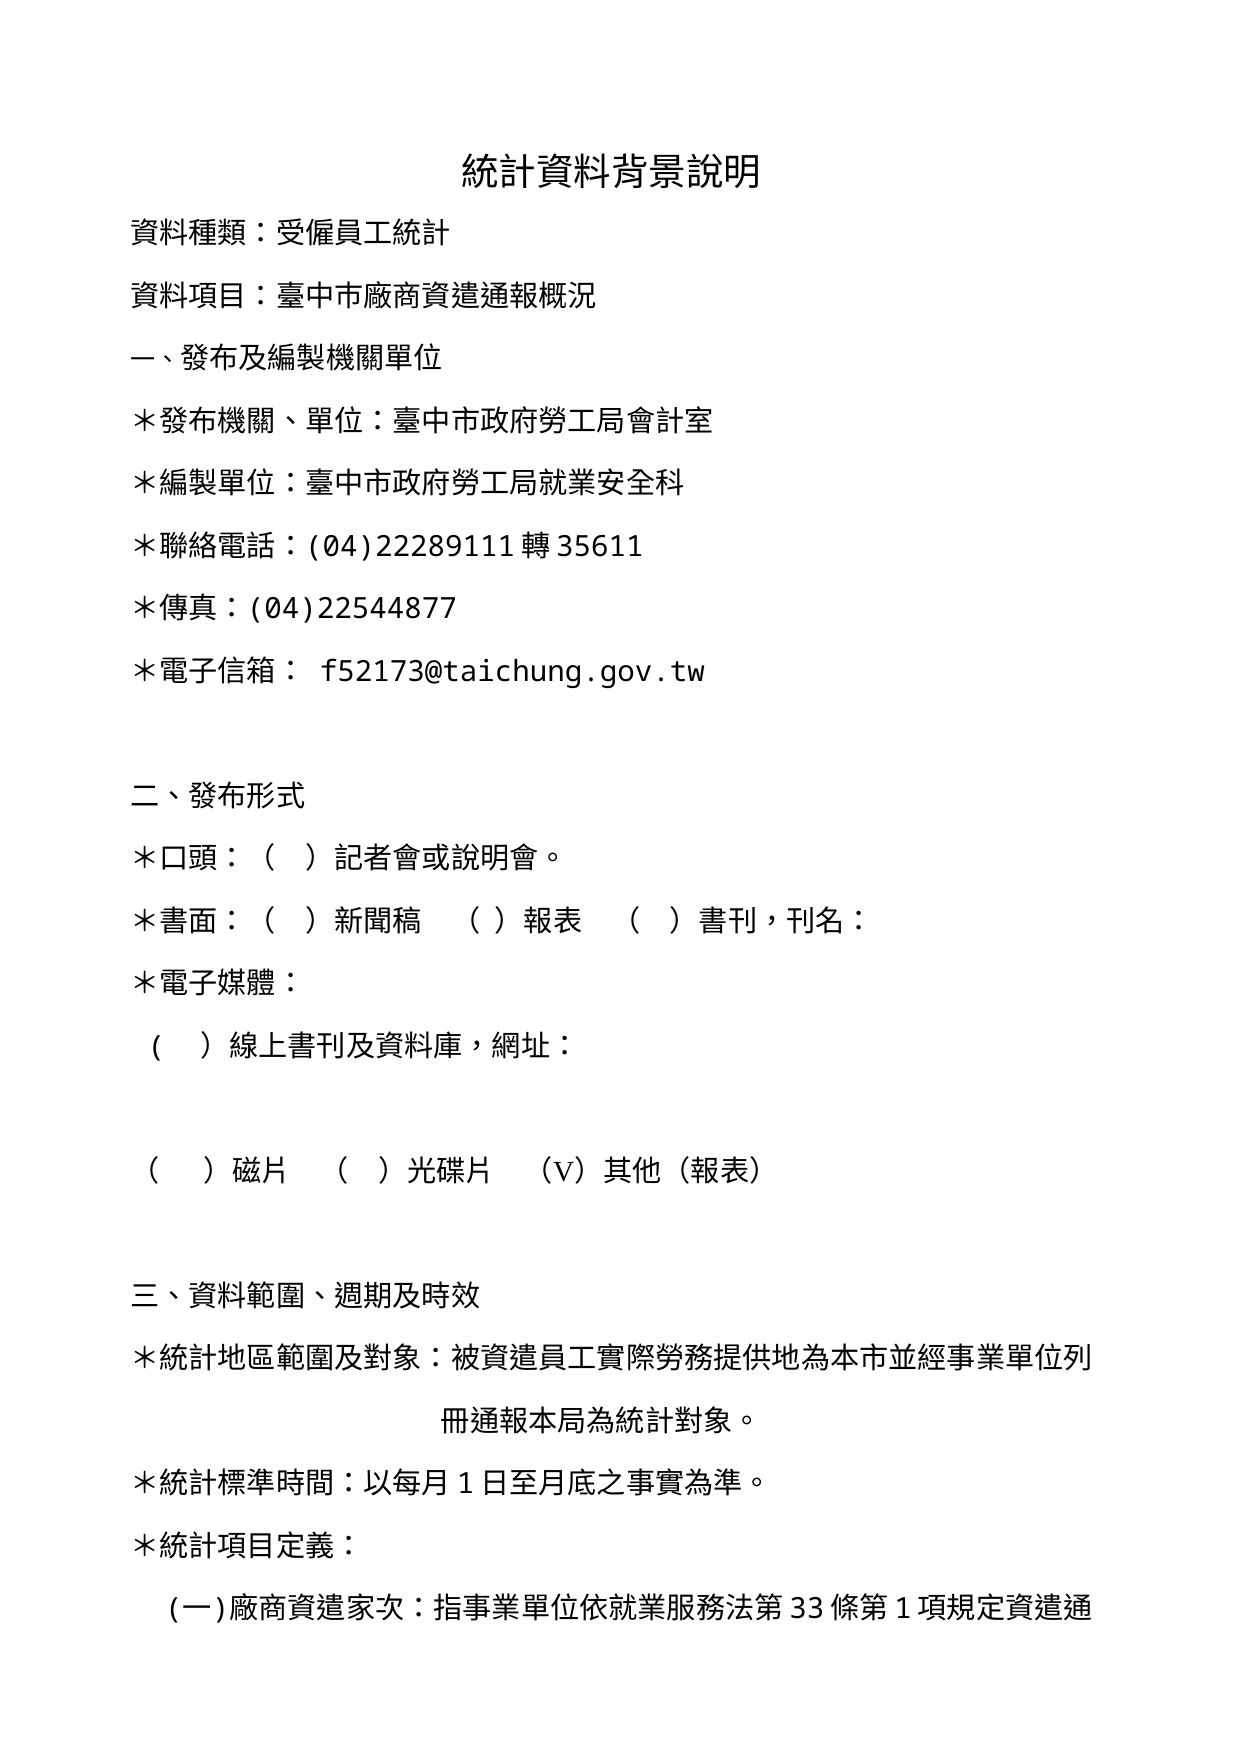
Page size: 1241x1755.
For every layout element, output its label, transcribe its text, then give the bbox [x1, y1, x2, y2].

text ＊電子媒體： [130, 939, 1110, 1002]
text 資料項目：臺中巿廠商資遣通報概況 [130, 252, 1110, 314]
text 二、發布形式 [130, 752, 1110, 814]
text ＊統計項目定義： [130, 1502, 1110, 1564]
text 一、發布及編製機關單位 [130, 314, 1110, 377]
text 三、資料範圍、週期及時效 [130, 1252, 1110, 1314]
text ＊編製單位：臺中市政府勞工局就業安全科 [130, 439, 1110, 502]
text 資料種類：受僱員工統計 [130, 189, 1110, 252]
text ( ）線上書刊及資料庫，網址： [130, 1002, 1110, 1064]
text ＊統計標準時間：以每月1日至月底之事實為準。 [130, 1439, 1110, 1502]
text ＊書面：（ ）新聞稿 （ ）報表 （ ）書刊，刊名： [130, 877, 1110, 939]
text ＊統計地區範圍及對象：被資遣員工實際勞務提供地為本市並經事業單位列冊通報本局為統計對象。 [130, 1314, 1110, 1439]
text （ ）磁片 （ ）光碟片 （V）其他（報表） [130, 1127, 1110, 1189]
text ＊口頭：（ ）記者會或說明會。 [130, 814, 1110, 877]
text ＊電子信箱： f52173@taichung.gov.tw [130, 627, 1110, 689]
text ＊發布機關、單位：臺中市政府勞工局會計室 [130, 377, 1110, 439]
text ＊傳真：(04)22544877 [130, 564, 1110, 627]
text (一)廠商資遣家次：指事業單位依就業服務法第33條第1項規定資遣通 [130, 1564, 1110, 1627]
text 統計資料背景說明 [130, 127, 1110, 189]
text ＊聯絡電話：(04)22289111轉35611 [130, 502, 1110, 564]
